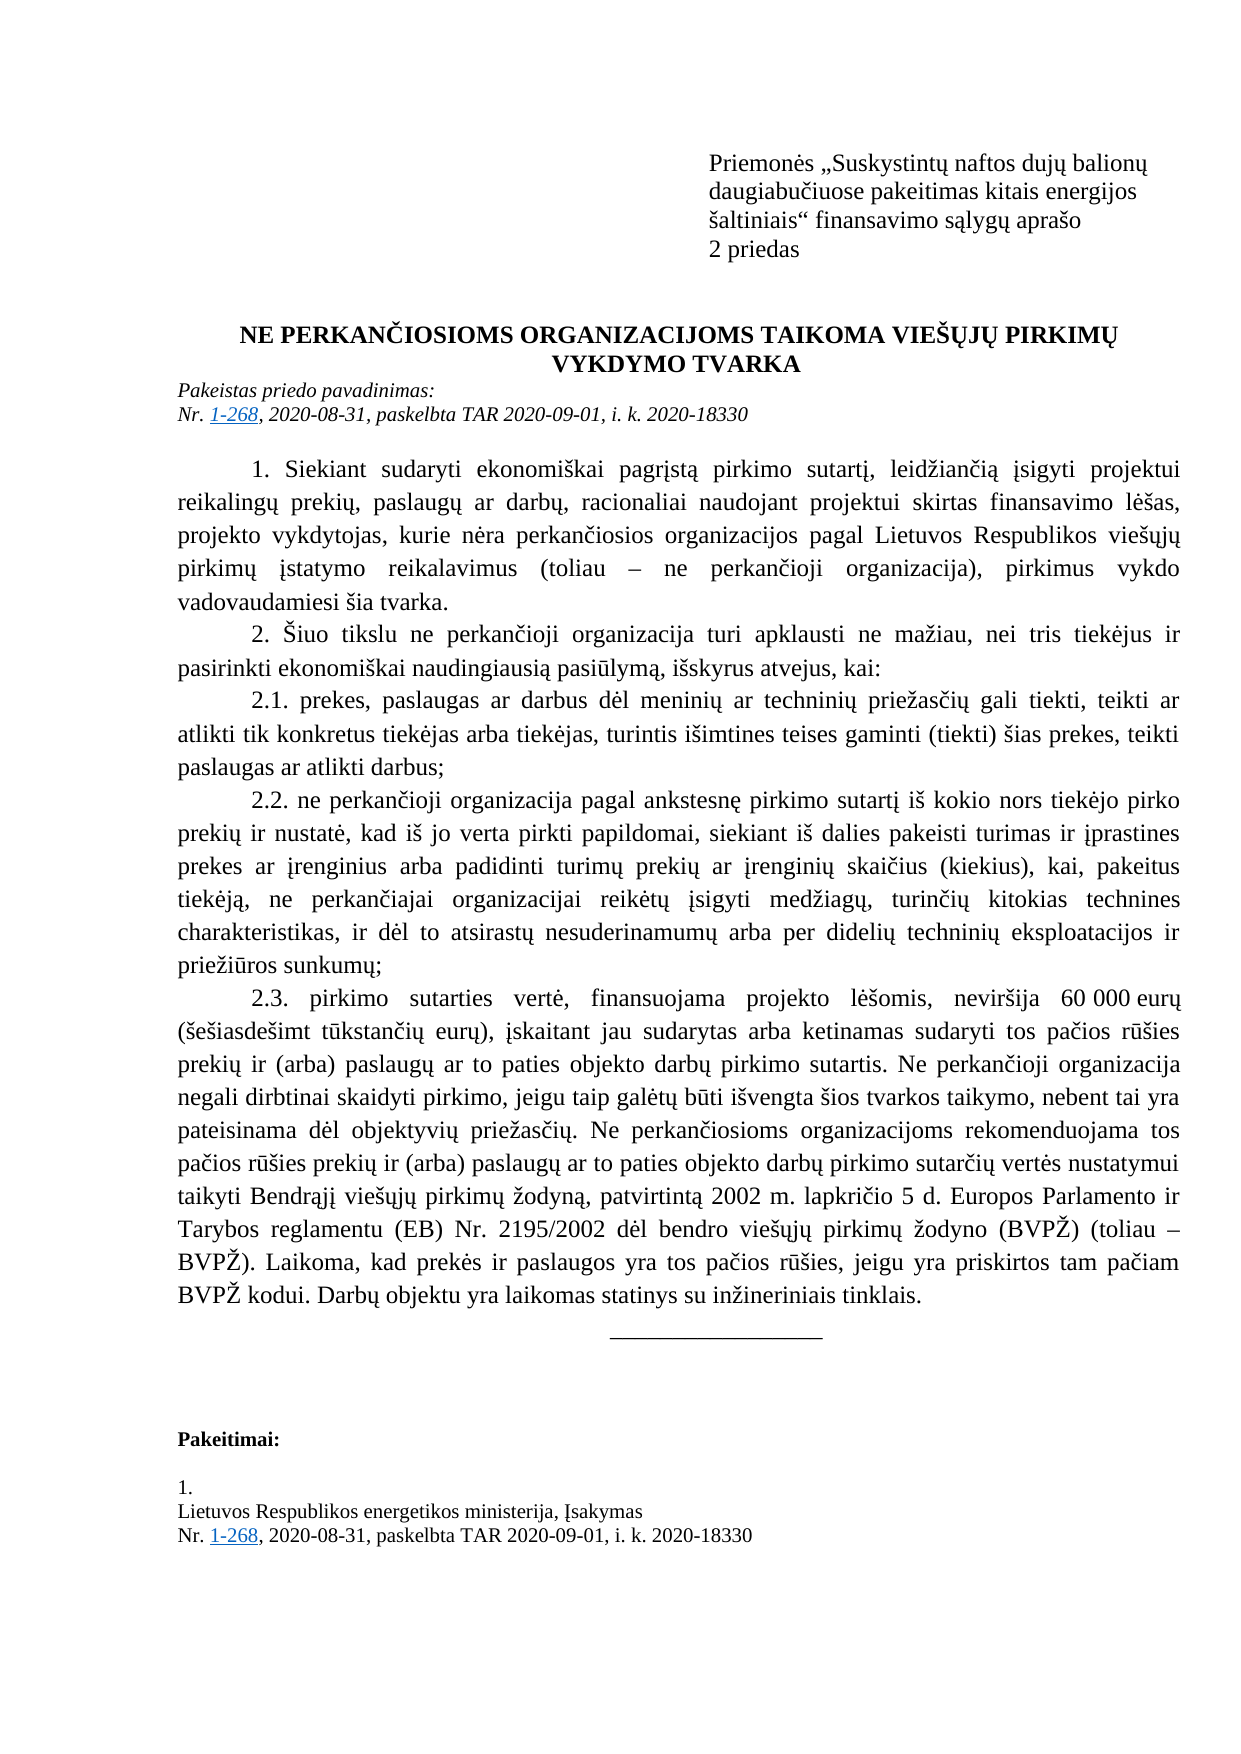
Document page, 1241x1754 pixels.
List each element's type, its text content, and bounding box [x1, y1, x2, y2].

text NE PERKANČIOSIOMS ORGANIZACIJOMS TAIKOMA VIEŠŲJŲ PIRKIMŲ VYKDYMO TVARKA [177, 320, 1181, 378]
text Nr. 1-268, 2020-08-31, paskelbta TAR 2020-09-01, i. k. 2020-18330 [177, 402, 1181, 426]
text 2 priedas [177, 234, 1181, 263]
text Nr. 1-268, 2020-08-31, paskelbta TAR 2020-09-01, i. k. 2020-18330 [177, 1523, 1181, 1547]
text daugiabučiuose pakeitimas kitais energijos [177, 176, 1181, 205]
text _________________ [177, 1313, 1181, 1342]
text šaltiniais“ finansavimo sąlygų aprašo [177, 205, 1181, 234]
text 2. Šiuo tikslu ne perkančioji organizacija turi apklausti ne mažiau, nei tris tiekėjus ir pasirinkti ekonomiškai naudingiausią pasiūlymą, išskyrus atvejus, kai: [177, 619, 1181, 681]
text 1. Siekiant sudaryti ekonomiškai pagrįstą pirkimo sutartį, leidžiančią įsigyti projektui reikalingų prekių, paslaugų ar darbų, racionaliai naudojant projektui skirtas finansavimo lėšas, projekto vykdytojas, kurie nėra perkančiosios organizacijos pagal Lietuvos Respublikos viešųjų pirkimų įstatymo reikalavimus (toliau – ne perkančioji organizacija), pirkimus vykdo vadovaudamiesi šia tvarka. [177, 454, 1181, 615]
text 2.2. ne perkančioji organizacija pagal ankstesnę pirkimo sutartį iš kokio nors tiekėjo pirko prekių ir nustatė, kad iš jo verta pirkti papildomai, siekiant iš dalies pakeisti turimas ir įprastines prekes ar įrenginius arba padidinti turimų prekių ar įrenginių skaičius (kiekius), kai, pakeitus tiekėją, ne perkančiajai organizacijai reikėtų įsigyti medžiagų, turinčių kitokias technines charakteristikas, ir dėl to atsirastų nesuderinamumų arba per didelių techninių eksploatacijos ir priežiūros sunkumų; [177, 785, 1181, 978]
text 1. [177, 1475, 1181, 1499]
text 2.1. prekes, paslaugas ar darbus dėl meninių ar techninių priežasčių gali tiekti, teikti ar atlikti tik konkretus tiekėjas arba tiekėjas, turintis išimtines teises gaminti (tiekti) šias prekes, teikti paslaugas ar atlikti darbus; [177, 686, 1181, 780]
text Lietuvos Respublikos energetikos ministerija, Įsakymas [177, 1499, 1181, 1523]
text 2.3. pirkimo sutarties vertė, finansuojama projekto lėšomis, neviršija 60 000 eurų (šešiasdešimt tūkstančių eurų), įskaitant jau sudarytas arba ketinamas sudaryti tos pačios rūšies prekių ir (arba) paslaugų ar to paties objekto darbų pirkimo sutartis. Ne perkančioji organizacija negali dirbtinai skaidyti pirkimo, jeigu taip galėtų būti išvengta šios tvarkos taikymo, nebent tai yra pateisinama dėl objektyvių priežasčių. Ne perkančiosioms organizacijoms rekomenduojama tos pačios rūšies prekių ir (arba) paslaugų ar to paties objekto darbų pirkimo sutarčių vertės nustatymui taikyti Bendrąjį viešųjų pirkimų žodyną, patvirtintą 2002 m. lapkričio 5 d. Europos Parlamento ir Tarybos reglamentu (EB) Nr. 2195/2002 dėl bendro viešųjų pirkimų žodyno (BVPŽ) (toliau – BVPŽ). Laikoma, kad prekės ir paslaugos yra tos pačios rūšies, jeigu yra priskirtos tam pačiam BVPŽ kodui. Darbų objektu yra laikomas statinys su inžineriniais tinklais. [177, 983, 1181, 1309]
text Pakeitimai: [177, 1427, 1181, 1451]
text Priemonės „Suskystintų naftos dujų balionų [177, 148, 1181, 176]
text Pakeistas priedo pavadinimas: [177, 378, 1181, 402]
